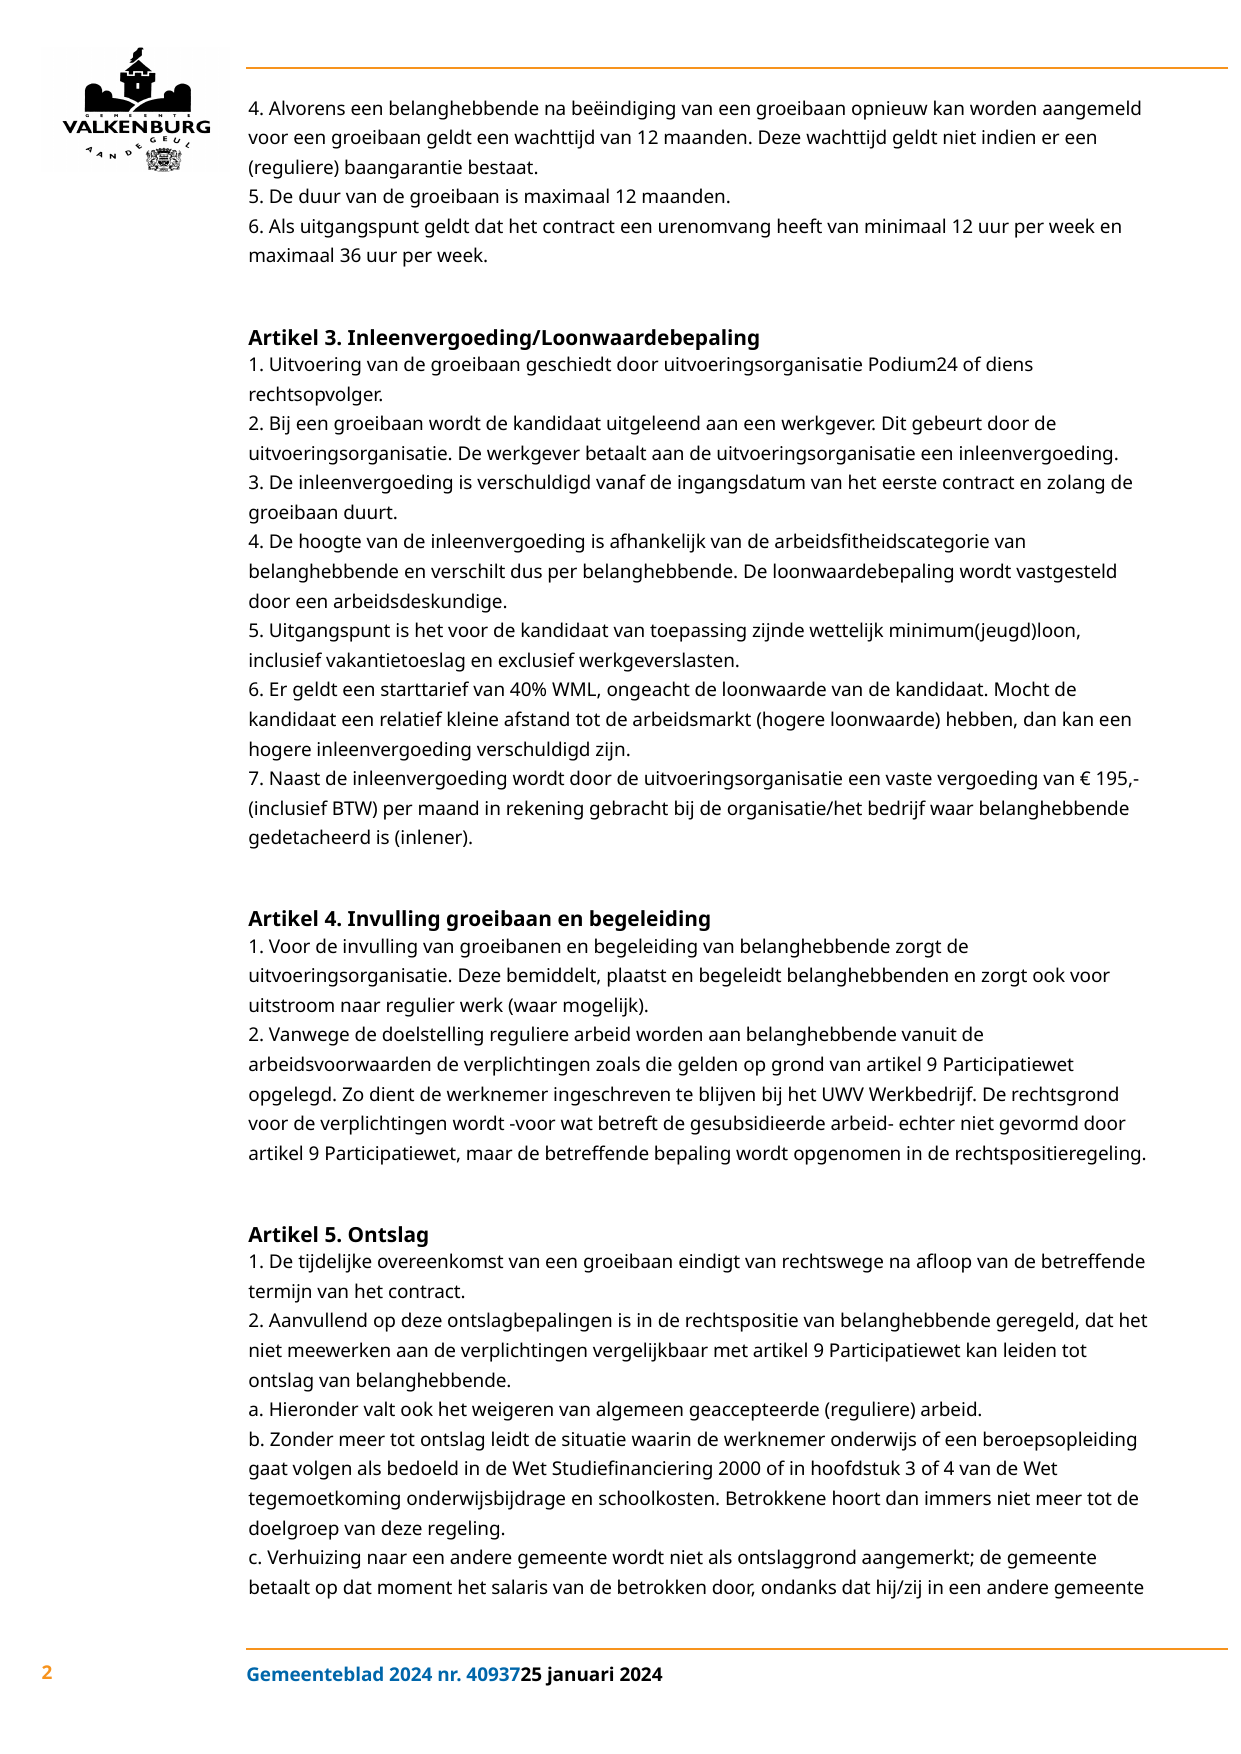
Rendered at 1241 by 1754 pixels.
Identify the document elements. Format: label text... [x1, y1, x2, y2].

text 7. Naast de inleenvergoeding wordt door de uitvoeringsorganisatie een vaste vergoeding van € 195,- (inclusief BTW) per maand in rekening gebracht bij de organisatie/het bedrijf waar belanghebbende gedetacheerd is (inlener). [248, 765, 1152, 850]
text 4. Alvorens een belanghebbende na beëindiging van een groeibaan opnieuw kan worden aangemeld voor een groeibaan geldt een wachttijd van 12 maanden. Deze wachttijd geldt niet indien er een (reguliere) baangarantie bestaat. [248, 95, 1152, 180]
text Artikel 5. Ontslag [248, 1220, 1152, 1248]
text 6. Er geldt een starttarief van 40% WML, ongeacht de loonwaarde van de kandidaat. Mocht de kandidaat een relatief kleine afstand tot de arbeidsmarkt (hogere loonwaarde) hebben, dan kan een hogere inleenvergoeding verschuldigd zijn. [248, 677, 1152, 761]
text 2. Vanwege de doelstelling reguliere arbeid worden aan belanghebbende vanuit de arbeidsvoorwaarden de verplichtingen zoals die gelden op grond van artikel 9 Participatiewet opgelegd. Zo dient de werknemer ingeschreven te blijven bij het UWV Werkbedrijf. De rechtsgrond voor de verplichtingen wordt -voor wat betreft de gesubsidieerde arbeid- echter niet gevormd door artikel 9 Participatiewet, maar de betreffende bepaling wordt opgenomen in de rechtspositieregeling. [248, 1022, 1152, 1166]
text 2. Aanvullend op deze ontslagbepalingen is in de rechtspositie van belanghebbende geregeld, dat het niet meewerken aan de verplichtingen vergelijkbaar met artikel 9 Participatiewet kan leiden tot ontslag van belanghebbende. [248, 1308, 1152, 1392]
picture [41, 47, 231, 172]
text 6. Als uitgangspunt geldt dat het contract een urenomvang heeft van minimaal 12 uur per week en maximaal 36 uur per week. [248, 213, 1152, 268]
text b. Zonder meer tot ontslag leidt de situatie waarin de werknemer onderwijs of een beroepsopleiding gaat volgen als bedoeld in de Wet Studiefinanciering 2000 of in hoofdstuk 3 of 4 van de Wet tegemoetkoming onderwijsbijdrage en schoolkosten. Betrokkene hoort dan immers niet meer tot de doelgroep van deze regeling. [248, 1426, 1152, 1540]
text 5. De duur van de groeibaan is maximaal 12 maanden. [248, 183, 1152, 209]
text 1. Uitvoering van de groeibaan geschiedt door uitvoeringsorganisatie Podium24 of diens rechtsopvolger. [248, 351, 1152, 406]
text 5. Uitgangspunt is het voor de kandidaat van toepassing zijnde wettelijk minimum(jeugd)loon, inclusief vakantietoeslag en exclusief werkgeverslasten. [248, 617, 1152, 673]
text 2. Bij een groeibaan wordt de kandidaat uitgeleend aan een werkgever. Dit gebeurt door de uitvoeringsorganisatie. De werkgever betaalt aan de uitvoeringsorganisatie een inleenvergoeding. [248, 410, 1152, 466]
text a. Hieronder valt ook het weigeren van algemeen geaccepteerde (reguliere) arbeid. [248, 1396, 1152, 1422]
text 1. Voor de invulling van groeibanen en begeleiding van belanghebbende zorgt de uitvoeringsorganisatie. Deze bemiddelt, plaatst en begeleidt belanghebbenden en zorgt ook voor uitstroom naar regulier werk (waar mogelijk). [248, 933, 1152, 1018]
text c. Verhuizing naar een andere gemeente wordt niet als ontslaggrond aangemerkt; de gemeente betaalt op dat moment het salaris van de betrokken door, ondanks dat hij/zij in een andere gemeente [248, 1544, 1152, 1599]
text 3. De inleenvergoeding is verschuldigd vanaf de ingangsdatum van het eerste contract en zolang de groeibaan duurt. [248, 469, 1152, 525]
text 1. De tijdelijke overeenkomst van een groeibaan eindigt van rechtswege na afloop van de betreffende termijn van het contract. [248, 1248, 1152, 1304]
text 4. De hoogte van de inleenvergoeding is afhankelijk van de arbeidsfitheidscategorie van belanghebbende en verschilt dus per belanghebbende. De loonwaardebepaling wordt vastgesteld door een arbeidsdeskundige. [248, 529, 1152, 613]
text Artikel 3. Inleenvergoeding/Loonwaardebepaling [248, 323, 1152, 351]
text Artikel 4. Invulling groeibaan en begeleiding [248, 904, 1152, 933]
